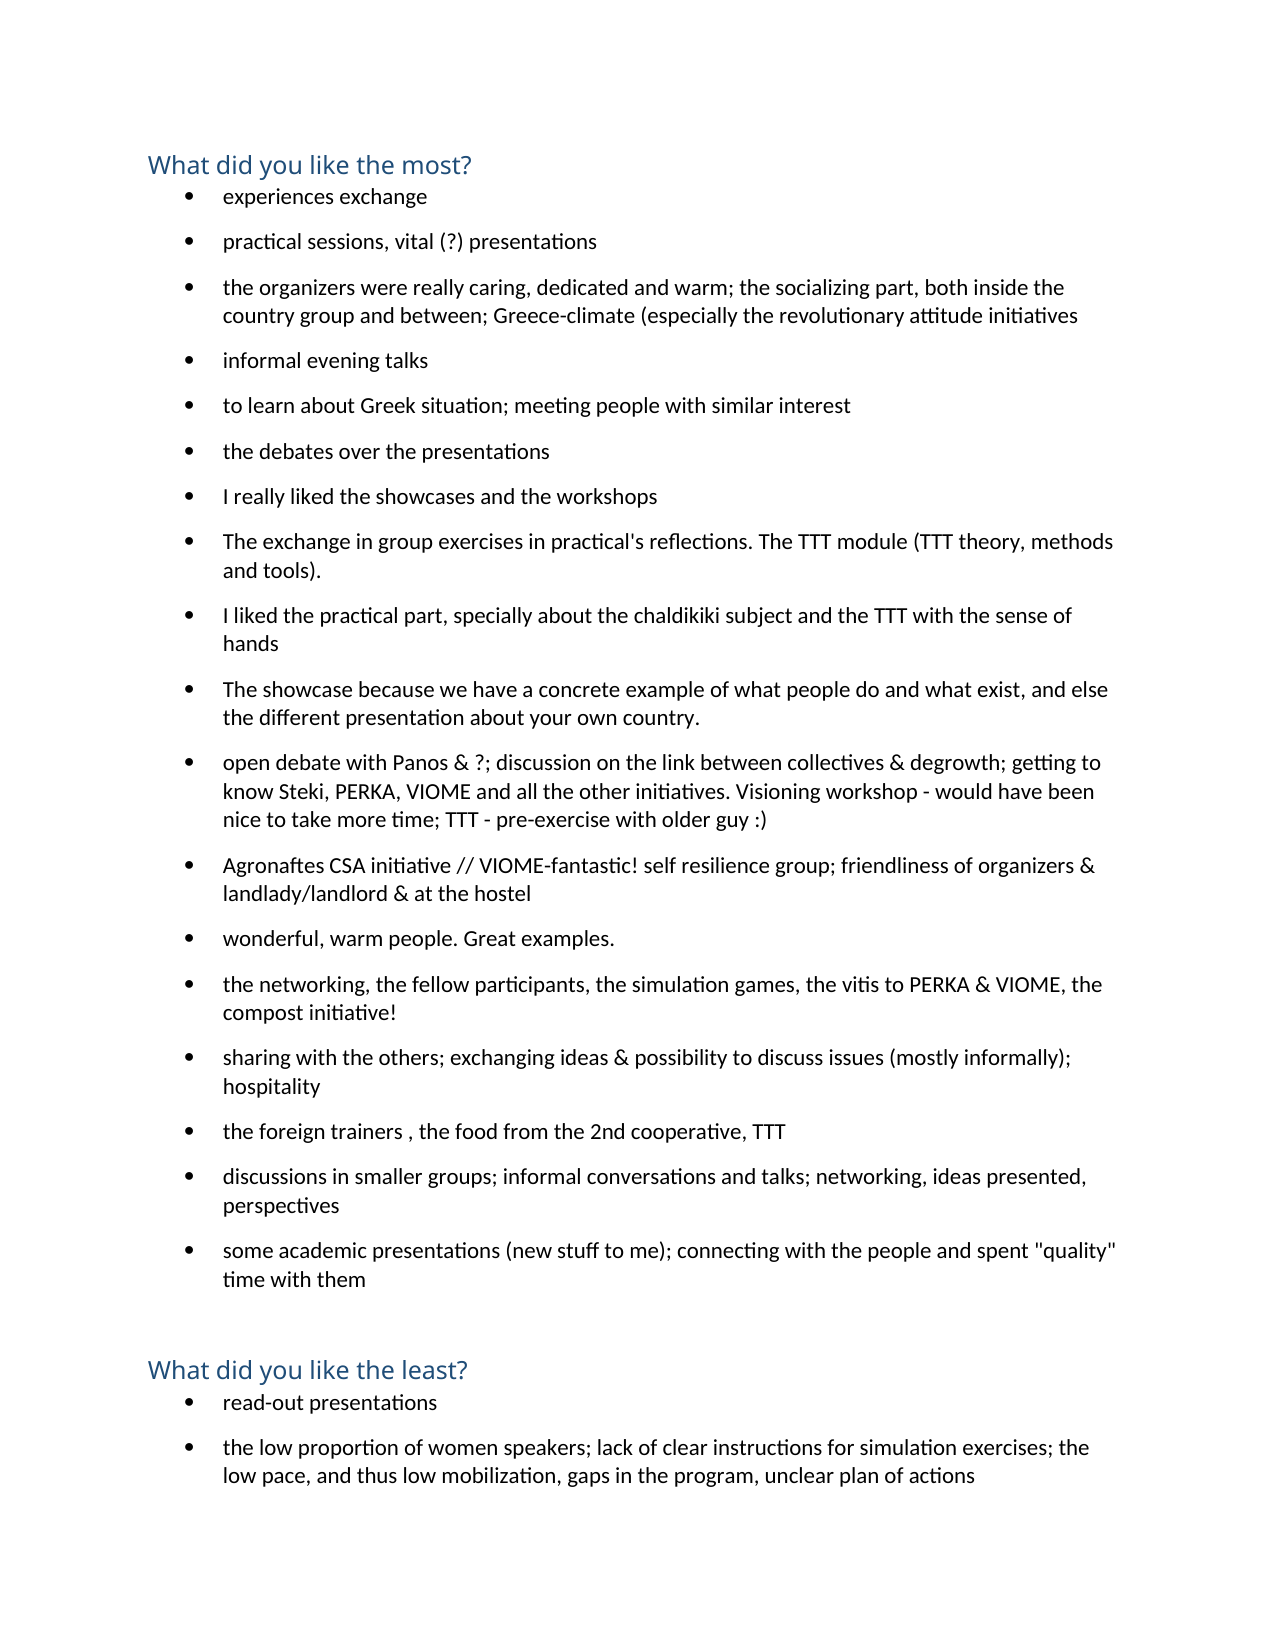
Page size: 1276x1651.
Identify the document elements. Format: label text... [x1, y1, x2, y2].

list the foreign trainers , the food from the 2nd cooperative, TTT [185, 1117, 1128, 1145]
list The exchange in group exercises in practical's reflections. The TTT module (TTT theory, methods and tools). [185, 527, 1128, 584]
subtitle What did you like the least? [148, 1353, 1128, 1387]
list wonderful, warm people. Great examples. [185, 924, 1128, 953]
list the organizers were really caring, dedicated and warm; the socializing part, both inside the country group and between; Greece-climate (especially the revolutionary attitude initiatives [185, 273, 1128, 329]
list to learn about Greek situation; meeting people with similar interest [185, 392, 1128, 420]
list the networking, the fellow participants, the simulation games, the vitis to PERKA & VIOME, the compost initiative! [185, 970, 1128, 1026]
list Agronaftes CSA initiative // VIOME-fantastic! self resilience group; friendliness of organizers & landlady/landlord & at the hostel [185, 851, 1128, 907]
list read-out presentations [185, 1388, 1128, 1416]
list the debates over the presentations [185, 437, 1128, 465]
list The showcase because we have a concrete example of what people do and what exist, and else the different presentation about your own country. [185, 675, 1128, 731]
list I liked the practical part, specially about the chaldikiki subject and the TTT with the sense of hands [185, 601, 1128, 658]
list practical sessions, vital (?) presentations [185, 227, 1128, 256]
list I really liked the showcases and the workshops [185, 482, 1128, 510]
subtitle What did you like the most? [148, 148, 1128, 182]
list the low proportion of women speakers; lack of clear instructions for simulation exercises; the low pace, and thus low mobilization, gaps in the program, unclear plan of actions [185, 1433, 1128, 1489]
list discussions in smaller groups; informal conversations and talks; networking, ideas presented, perspectives [185, 1162, 1128, 1219]
list sharing with the others; exchanging ideas & possibility to discuss issues (mostly informally); hospitality [185, 1043, 1128, 1100]
list some academic presentations (new stuff to me); connecting with the people and spent "quality" time with them [185, 1236, 1128, 1293]
list open debate with Panos & ?; discussion on the link between collectives & degrowth; getting to know Steki, PERKA, VIOME and all the other initiatives. Visioning workshop - would have been nice to take more time; TTT - pre-exercise with older guy :) [185, 748, 1128, 834]
list experiences exchange [185, 182, 1128, 210]
list informal evening talks [185, 346, 1128, 374]
